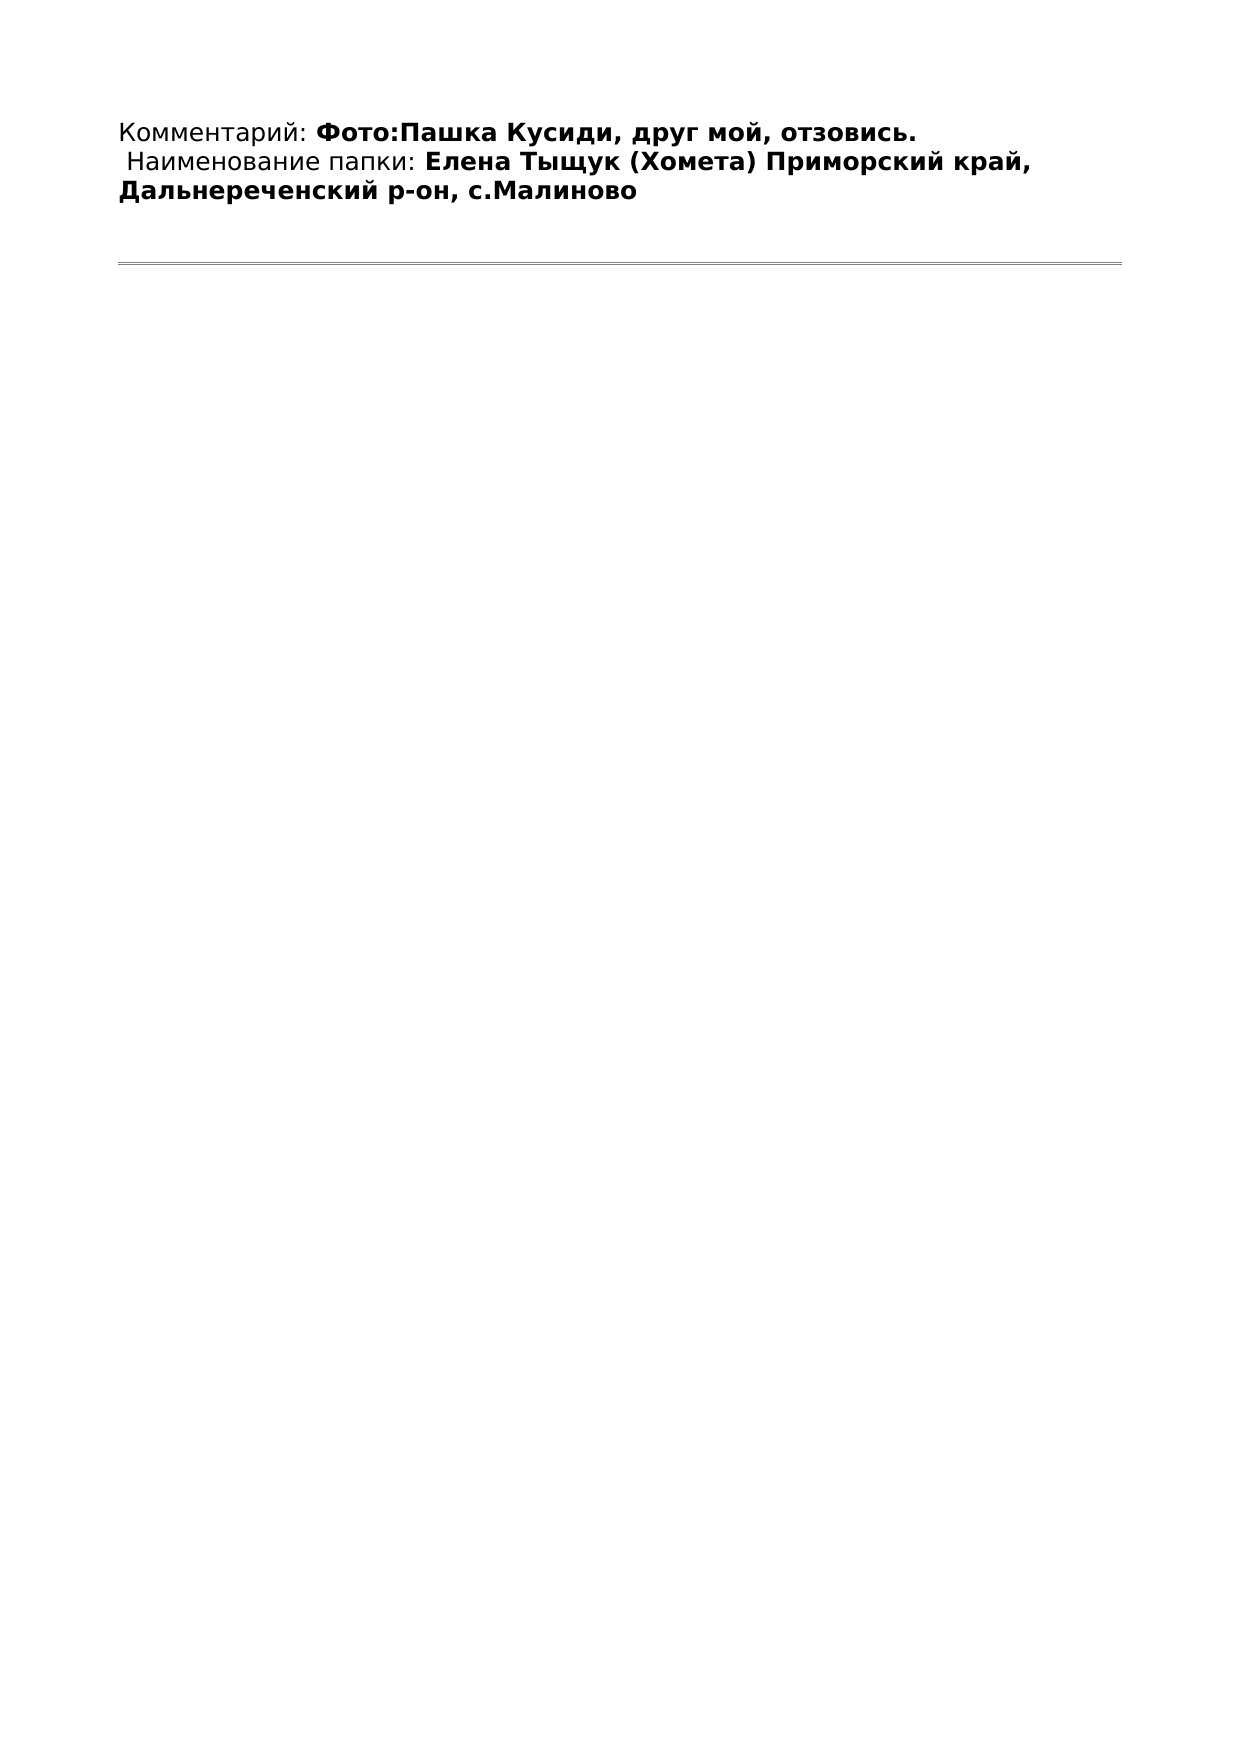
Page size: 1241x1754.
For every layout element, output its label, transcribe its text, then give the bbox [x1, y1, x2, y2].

text Комментарий: Фото:Пашка Кусиди, друг мой, отзовись. Наименование папки: Елена Тыщук (Хомета) Приморский край, Дальнереченский р-он, с.Малиново [118, 118, 1122, 235]
